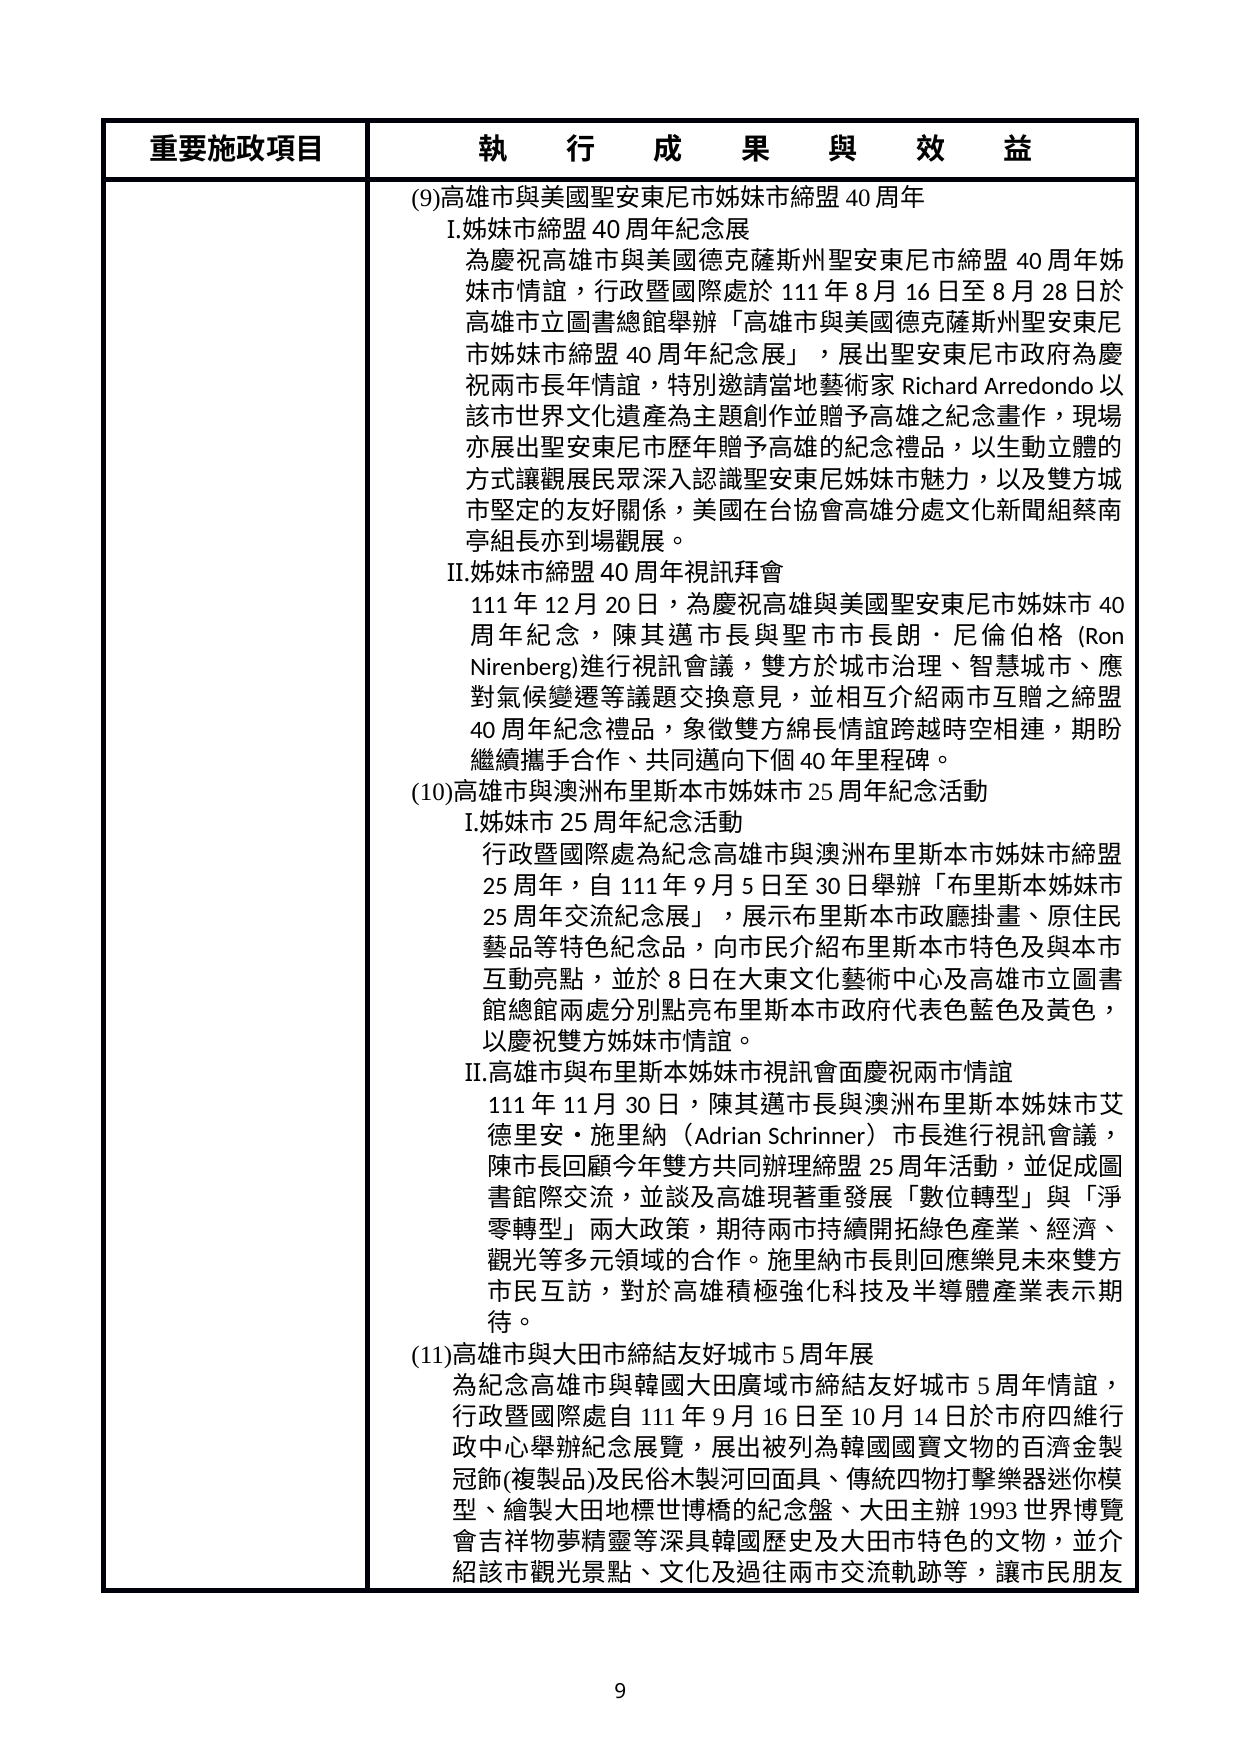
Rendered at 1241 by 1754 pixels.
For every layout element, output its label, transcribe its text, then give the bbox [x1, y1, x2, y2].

table_header 執 行 成 果 與 效 益 [370, 123, 1135, 177]
table_cell 1.辦理四維及鳳山行政中心環境美綠化 (1)四維及鳳山行政中心大樓四周及庭園遍植景觀樹木、花草進行綠美化，定期修剪整理，提供市民舒適的洽公環境。另於公共走道，定期更換擺飾各種花木盆栽，以提升辦公環境景觀，淨化室內空氣。 (2)依據本府四維及鳳山行政中心大樓環境清潔維護實施計畫，辦理環境清潔暨美綠化績效考核3次。 2.加強四維及鳳山行政中心會場利用 (1)為有效提供場地資訊，增進集會場所使用率，於行政暨國際處網站提供會場現況照片、設備簡介、場地使用申請書及單一申請窗口等申辦服務資訊。 (2)111年度四維行政中心中庭、廣場及大禮堂計開放79場次，各會議室等受理申請使用計1,606場次；鳳山行政中心中庭、廣場、大禮堂及多媒體會議室計開放71場次，各會議室等受理申請使用計1,031場次。 3.推動綠色環保採購及優先採購身心障礙福利機構物品 111年度綠色採購，指定項目採購達成率為90.7%；另111年度優先採購身心障礙福利機構團體生產物品，達成法定比例5%。 4.打造與民眾友善互動之公共空間 (1)111年1月配合農曆春節新年節慶，於四維及鳳山行政中心佈置新年節慶藝術作品與標語，呈現過年熱鬧氣氛。 (2)受理本府各機關學校申請於四維及鳳山行政中心電梯內海報夾張貼海報計28次，讓市政服務資訊更普及，延伸本府服務市民朋友的觸角。 (3)受理本府各機關學校申請於四維行政中心中庭LED電視牆播放市政宣導短片計29次。 (4)因應防疫升級，本府四維及鳳山行政中心於110年5月18日起開始啟動聯合洽公，並規劃洽公區域統一受理（四維行政中心於一樓中庭、鳳山行政中心於後棟一樓多媒體簡報室），除員工、受邀開會者或其他特殊事由人員進出，民眾非必要不得上樓，透過降低民眾非必要接觸風險，防止疫情傳播，配合疫情趨緩於111年12月12日取消管制措施。 1.辨理四維及鳳山行政中心建築、水電、空調、消防、電梯、通信、廣播、監視系統等公共設備之保養維護管理及各機關申請維修，111年度受理案件計895件，有效維護辦公環境正常運作。 2.辦理四維及鳳山行政中心大樓「高低壓電氣設備檢驗」、「消防設備安全檢查及改善」、「節約能源」、「火災及公共意外保險」等業務，以確保公共安全。 1.經管市有宿舍44間，包括首長職務宿舍3間、多房間職務宿舍32間、單房間職務宿舍6間及眷舍3間。 2.活化首長職務宿舍（市長官邸）提供予機關 (構)及經政府立案之公私立學校、公司、行號或團體，舉辦有關文化藝術、學術教育、社會教育等活動或其他經主管機關核准之公益活動。111年度申請使用計10場次。 3.不定期派員巡查宿舍設施，即時修繕汰換老舊或不堪使用設備，以維護居住品質。每年辦理2次宿舍居住事實查考作業，分別於5、11月辦理完成。 4.提供前金區公所借用部分宿舍空地及眷舍空屋，作為綠美化基地及里民休閒場所，以活化利用。 1.財產增加或報廢減損手續辦理，並依按期彙送各類統計報表至管理系統。 2.經管四維及鳳山行政中心之財產及物品年度盤點工作。 3.不定期辦理財產清查移撥、捐贈、變賣等，以活化並發揮財產最大使用價值。 1.辦理四維行政中心辦公大樓111年防護團講習，參訓人員74人。 2.辦理四維、鳳山行政中心辦公大樓場域111年度自衛消防編組訓練各2次，並將演練成果彙送主管機關消防局備查。 1.辦理四維行政中心東北側1部貨物電梯、鳳山行政中心後棟大樓2部客用電梯之控制系統整修工程。更新主馬達為變頻形式、並更新乘場、車廂等設備、組件，提升電梯使用效率及延長使用年限，達安全使用兼顧節能減碳效果。 2.辦理兩行政中心廁所親子設備採購工程。新設兒童安全座椅、換尿布臺、子母型馬桶蓋、安全增高腳凳並同步設置引導指示牌，提供洽公民眾、府內同仁友善、溫馨並安心可靠的如廁環境。 3.辦理兩行政中心中央空調系統汰換工程。四維行政中心包含：6-7樓原老舊線形出風口汰換；鳳山行政中心包括：後棟大樓儲冰系統管線保溫材更換；前棟大樓冷卻水管線閥件汰換等，預期可提升空調系統運轉可靠度。 1.本府臨時人員進用之審核 依據高雄市政府所屬各機關學校臨時人員進用及運用要點規定，嚴格審核各機關提報進用臨時人員需求，以撙節公帑。截至111年底召開進用臨時人員審核小組會議計6次，審核運動發展局、農業局，社會局、水利局、衛生局及教育局等機關10項提案，同意進用20人。 2.辦理績優基層人員選拔與表揚活動 111年8月10日，於四維行政中心大禮堂由陳其邁市長親自頒獎，表揚50名績優基層人員，頒發獎座及每人獎金1萬元，以肯定辛勞奉獻的基層同仁。 3.辦理職工管理研習 111年2月16日(上、下午)、12月20日及21日，分別辦理KPSN2職工人事系統功能說明與實機操作班」共4場次，計75人參訓，以提升本府各機關學校職工管理人員對於職工之僱用、待遇給與、差假勤惰、考核獎懲、退休撫卹及人事資料管理等專業知能。 4.辦理基層人員研習講座 111年1至12月，辦理職場人際關係與溝通技巧研習班(一)(二)、退休生活好EASY—退休理財研習班、長照新知研習班(一)(二)及交通法令與安全駕駛研習班等6場研習課程，計173人參訓，充實本府各機關所屬基層人員工作知能及啟發工作熱誠。 5.完成勞工退休準備金專戶撥補 為符合勞動基準法第56條第2項規定，依規定完成本府各機關勞工退休準備金專戶撥補差額約2億731萬3,663元。 6.控管職工人事費成長 依據本府事務勞力替代措施推動方案及開源節流實施要項計畫，落實員額精簡政策，控管人事費成長。111年1~11月計精簡工友217人，節省經費約1億3,952萬元，精簡業務助理32人，節省經費約1,273萬元，共計節省經費約1億5,225萬元。 7.辦理工友網路徵才 為落實節能減紙政策，本府所屬各機關、學校如有工友(含技工、駕駛)缺額，可將徵才資訊送行政暨國際處，統一於工友事求人網頁公告，讓職工同仁上網閱覽。111年協助各機關上網公告301次，預估可節省紙張費用約14萬6,222元(85萬7,850張A4紙，301案X570個機關X5張A4紙)及36個碳粉夾(以一個碳粉夾可印2萬4,000張A4紙計算)約9萬3,600元，共計節省約23萬9,822元。 1.辦理車輛先期審查作業 (1)依據高雄市政府所屬各機關購置公務車輛作業要點，辦理112年度購置公務車輛先期審查作業，審定112年度車輛設備預算經費8,798.1萬元(含續租1,013.1萬元)。 (2)警察局為爭取警政署111年3月22日函頒「執行111年度中央對各直轄市及縣（市）政府汰換警用車輛一般性補助款控管及考核計畫」，按中央律定之目標積極爭取112年度一般性補助款汰換警用機車之經費，以爭取佳績，提額度外需求1,433.8萬元，並經市府預算會議審查通過。 2.辦理線上申請派用公務車 111年度於線上申請派遣公務車（含禮賓車）計1,125車次。 3.核發臨時停車證 依高雄市政府四維及鳳山行政中心停車場使用管理要點規定1~12月核發公務臨時停車證約8,660張。 1.111年3月24、25日配合監察院辦理110年度第2次地方機關巡察，巡察委員為林國明委員及田秋堇委員，除受理民眾暨團體陳情計5件外，主要前往原日本海軍鳳山無線電信所聽取「不義遺址保存維護及活動推廣情形」簡報，並實地巡察原日本海軍鳳山無線電信所、柯旗化故居。 2.111年10月20、21日，配合監察院辦理111年度第1次地方機關巡察，巡察委員為蔡崇義委員及林郁容委員，除受理民眾暨團體陳情計15件外，主要巡察高雄流行音樂中心瞭解該中心營運及管理情形。 1.辦理行政暨國際處研考業務管控及處理。 2.辦理電話服務品質及禮貌測試 依據「高雄市政府行政暨國際處電話服務品質及禮貌測試執行計畫」，不定期進行電話服務品質及禮貌測試，111年度計辦理2次測試、抽測計16人次，導入專業、親切及高效率的電話服務品質，建立良好服務形象，提升服務品質。 3.辦理111年度風險管理作業 為加強各機關內部各項施政計畫管控及落實執行，本府函文請各機關於 110年起參照行政院相關規定辦理風險管理作業，行政暨國際處依本府規定於111年2月28 前完成111年度「行政暨國際處風險管理作業計畫書」，俾據以執行，以落實風險管理，實現施政績效。 為保障消費者權益，主動會同主管機關查察主要消費場所及消費商品，如預售屋及成屋定型化契約與廣告、學校營養午餐、中古汽車買賣定型化契約、加水站水質安全衛生之檢測查核、家用液用石油氣定化型契約、飯店、大賣場停車場聯合專案等稽查作業減少消費爭議聯合宣導及稽查等項目，加強查察民生消費食品安全及物價查訪，並在重要民俗年節期間，加強民生食品消費安全查察工作，111年計查核34次、102場家。 1.建置消費者保護專屬網頁，提供消費者保護相關資訊，並加強消費者保護知識教育宣導。 2.111年行政暨國際處消費者保護官透過媒體專訪，或受邀請擔任講座或至機關學校、民間團體等進行消費者保護教育宣導，共計19場次。 3.不定期的透過網路、電台、有線電視跑馬燈等管道，加強宣導「1950消費者服務專線」與消費者保護相關資訊。 1.111年10月19日與行政院消費者保護處合辦教育研習會，於本府四維行政中心9樓第6會議室舉辦，課程計有「主管機關如何落實消費者保護機制？(政府為達消費者保護目的之具體作為)」及「團體訴訟與消費者保護的關係(消費者保護團體代替消費者提起團體訴訟之案例解析)」。 2.參加人員計有本府消保業務目的事業主管機關、社團法人台灣消費者保護協會、社團法人高雄市消費者保護協會及本府消保志工等31名參加。從消保法規概念介紹、公部門應有之消保意識（消費諮詢、教育宣導、稽查、消費爭議之申訴協商與調解及訴訟），到台灣消保協會歷年團訟個案解說（黑心油食安團訟案及微爾科技團訟案等），對於公部門保障消費者權益的具體作為及消費爭議團體訴訟的概念有更深刻的認識，有利於協助處理民眾消費問題。 為進一步有效保障消費者權益，111年受理消費事件諮詢計13,358人次；受理消費爭議第一次申訴5,881件，第二次申訴1,293件；辦理消費爭議調解會議計14次，調解196件。 1.遴聘本市消費爭議調解委員會委員 依據「直轄市縣(市)消費者爭議調解委員會設置要點」第2點規定，敦聘府外學者、專業人士、工商團體及消保團體代表等11人與本府消保官4人，擔任本市消費爭議調解會委員，任期自110年3月1日至112年2月28日。 2.遴聘本府消費者保護委員會委員 依據「高雄市政府消費者保護委員會設置要點」第3點辦理，聘請專家學者、工商團體及消保團體代表等7人與本府機關代表8人，籌組本府消費者保護委員會，現由羅副市長擔任召集人，任期自110年6月1日至112年5月31日。 分別於111年7月14日、12月20日，召開本府消費者保護委員會議，議決加強「視聽歌唱、夜店等休閒娛樂場所之防毒措施，以保障消費者權益」專案報告、加強「菸酒管理確保消費權益」專案報告、「推動殯葬服務業輔導管理之各項措施，俾保障消費者權益」專案報告、加強「管理健身中心並落實履約保證機制，以保障消費者權益」專案報告等議案，精進本府消保工作，俾保障民眾消費權益。 1.111年11月28日完成「111年度高雄市政府第二代公文整合系統負載平衡器暨資安提升專案」，增進機關版與學校版公文系統效能，並強化系統資安防禦，提升公文系統及公務資料安全。 2.111年5月4日完成AI人工智慧銷毀於二代公文系統之擴充功能；111年11月25日配合文書流程管理作業規範修正，進行二代公文系統功能修改，包括公文限辦日期及彙併案公文限辦日期之計算方式、公文性質代碼維護增加「特殊性案件」等功能。 3.賡續擴大本府公文電子交換服務範疇，提升公私部門間之業務溝通聯繫效率，依據「高雄市政府公文電子交換作業要點」，持續受理本市民間組織及團體申請使用本府公文電子交換服務。截至111年12月已受理79個民間組織及團體之申請服務，提升文書資訊服務效能，兼以落實節能減紙減碳政策。 4.持續精進本府所屬572個機關學校第二代公文整合系統暨公文電子交換系統之維護作業，111年本府各機關公文電子簽核比率及電子交換使用率已符合行政院45%及70%比率目標，有效節能減紙及縮減郵資費用支出。 1.111年12月8日函頒修正「高雄市政府檔案管理考核要點」為「高雄市政府檔案管理考評要點」，持續辦理各機關檔案管理考評，強化各機關檔案管理效能及檔管人員素質，妥善保存施政紀錄。 2.輔導民政局參加國家發展委員會檔案管理局第19屆金檔獎而獲獎，輔導地政局仁武地政事務所林課長佳濃參加第19屆金質獎而獲獎。截至111年，市府計有35個機關榮獲金檔獎、45位檔管人員榮獲金質獎殊榮，績效全國第一。 3.賡續辦理府管檔案移交作業，提升檔案典藏、檢調及應用效益。 1.為強化核心系統-本府第二代公文整合系統及公文電子交換系統之資訊安全，於111年11月29日通過第三方SGS複驗，維持行政暨國際處ISO 27001證書有效性。 2.為確保本府公文整合系統及公務資料安全，於111年11月辦理資安健診，進行公文系統主機強化措施，有效降低系統資料遭竊風險，並強化系統資安防禦，提升公文系統及公務資料安全。 3.111年9月1日與111年9月7日，辦理行政暨國際處資安政策與目標宣導暨資通安全研習課程，計2場次、125人次參訓。 1.為促進公眾參與，增進民間對公共事務的瞭解、信賴及監督，配合本府開放資料(Open Data)政策，111年計已開放27項資料集供民眾下載使用。同時逐步轉置資料集格式為開放性格式，提升開放資料質量及可用性，讓政府施政資料得以活化加值運用。 2.為落實市政資訊公開，促進民眾了解相關施政及權益，每週一、四定期發行「高雄市政府電子公報」，彙整刊載本府市法規、行政規則、各式政令、公告、公式送達等各類攸關民眾權益之資訊，作為民眾與本府間溝通的橋梁，全年計出刊124期。 為議定市政重要決策，加強機關間橫向聯繫及與區公所間之統合協調，以發揮整體合作精神，提升行政效能，每週定期舉行市政會議，全年計召開52次（含1次臨時會）。 1.妥適安排市長參加各項會議、各界人士拜會等行程（如各項會報、典禮、頒獎表揚、座談會、研討會、記者會、簡報、國內外人士及姊妹市代表拜會等）。 2.妥適安排市長訪查基層、探尋民瘼，聽取基層心聲、瞭解基層急需處理之相關問題及視察各項建設等。 以親切積極之態度，妥適處理市民建議暨陳情事項，並利用本府線上即時服務系統，確實管制、追蹤各項案件之辦理情形，全年透過系統管制受理案件計964件。 處理各項機要業務文件及工作，迅速圓滿達成任務。 1.辦理訪賓接待業務：111年由於COVID-19疫情趨緩，各國檢疫措施放寬，國際訪賓開始回升，共計有33案、220人次。 2.姊妹市及友好夥伴城市之實質交流：111年行政暨國際處持續透過視訊會議、辦理締盟紀念活動、郵寄問候禮品信函等方式持續推動實質交流關係，辦理情形如下： 姊妹市及友好夥伴城市主題展 行政暨國際處以每月一個姊妹市及友好夥伴城市為主題，於四維行政中心中庭櫥窗以城市介紹文案、搭配特色工藝品、文宣、照片、市長問候影片或宣傳影片等，增進市民對姊妹市及友好城市之認識。本案共5國13個城市響應，計有韓國釜山市、大邱市、大田市、水原市、日本熊本縣、熊本市、八王子市、美國波特蘭市、檀香山市、聖安東尼市、陶沙市、澳洲布里斯本市及德國礦山縣等，自110年1月起至111年4月止進行系列展覽；自111年5月起則接續規劃主題展「城市市鑰」，展示釜山市、貝里斯市等贈予本市之市鑰。而自111年10月起，另以「城市吉祥物」為主軸，展出姊妹市及友好夥伴城市為行銷及營造城市形象，所推出之深具城市特徵吉祥物，讓市民朋友透過吉祥物可愛又討喜的造型認識各個城市之特色。 與日本友好城市熊本縣及熊本市締盟5周年紀念 三方締盟紀念展 111年適逢高雄市與熊本縣、熊本市締結友好城市5周年，三方合作規劃舉辦締盟紀念展，熊本縣政府於縣府大廳展出高雄客家及原住民文化特色的紀念品及主題書籍，並播映本市行銷影片；熊本市政府則在熊本市中央區蔦屋書店展示介紹高雄美食、文化、科技及相關書籍，同時結合販售「台灣味」食品及懷舊雜貨等風格小物；行政暨國際處也於四維行政中心1樓中庭舉辦「高雄姊妹市及友好夥伴城市主題展─熊本縣」，展出熊本縣夏季祭典使用之「山鹿燈籠」、吉祥物「熊本熊」紀念品及介紹高雄與熊本縣交流軌跡。 日本友好城市熊本市視訊會議 111年3月17日，陳其邁市長與日本友好城市熊本市大西一史市長進行視訊會議，雙方相互祝賀締盟5周年，期許後疫情時代加強產業、觀光及運動交流，並期待疫情趨緩後能恢復互訪，促進城市合作及台日友好關係。 貝里斯姊妹市物資捐贈 致贈貝里斯市筆電協助推動防疫遠距教學 111年1月13日，本府為協助中美洲姊妹市貝里斯市於疫情期間推行遠距學習，陳其邁市長代表市府贈送筆記型電腦一批予貝市學生。貝市與我駐貝里斯大使館於當地舉行致贈儀式，由我駐貝里斯錢冠州大使代高雄市轉贈該批筆電予貝市，陳其邁市長則透過影片跨海致意，盼這批筆電能有助於貝市學子不因疫情中斷學習，並期望藉由高雄與貝里斯的姊妹市合作友情深化兩國情誼。 捐贈貝里斯姊妹市賑災物資 本市姊妹市貝里斯市於111年11月因颶風侵襲造成嚴重災情，陳其邁市長於12月8日致函向貝市瓦格納 (Bernard Wagner) 市長表達高雄慰問及提供援助之意，本市並就貝市亟需之民生盥洗用品捐贈牙刷、牙膏及毛巾等賑災物資。 致贈帛琉科羅州姊妹市書籍深化教育交流 111年2月7日，為祝賀科羅州新任州長Eyos Rudimch先生當選並增進教育交流，本市協請我駐帛琉大使館轉交賀函及中英雙語書籍一批，表達雙方不因Covid-19疫情受阻的情誼。高雄市與科羅州於110年9月17日締結為姊妹市，此次特別致贈閱讀年齡廣泛的中英雙語書籍及圖文生動豐富的雙語繪本，除了傳達高雄與科羅州同樣重視教育培育，也希望藉此增加當地學子學習中文的機會和動機，建立兩地未來交流的基礎。 韓國釜山姊妹市55周年紀念活動 受疫情延期之釜山姊妹市55周年紀念系列活動—「釜山姊妹市照片展」，於111年4月在四維行政中心中庭登場，透過展出「海雲台―海上城市」、「龍頭山公園―釜山塔」、「甘川文化村―小王子與狐狸」、「海東龍宮寺」等釜山近年熱門觀光、拍照打卡景點照片，讓前來觀展的民眾更認識釜山之美，也期盼這次活動再度拉近兩市間的距離、深化友誼。 與斯洛伐克布拉提斯拉瓦省簽署夥伴協定 111年6月9日至10日，由斯洛伐克國會議員與布拉提斯拉瓦省組成的中央地方聯合訪團來高訪問，見證陳其邁市長與布拉提斯拉瓦省德若巴 (Juraj Droba) 省長簽署「高雄市及布拉提斯拉瓦省夥伴協定」，因疫情互助結緣、並逐步加深彼此認識的布省，正式成為高雄第36個姊妹市及友好夥伴城市，共同深化經濟、衛生、科技、觀光、文化及教育領域之實質合作。 斯國訪團並透過遊港行程與參訪高雄流行音樂中心瞭解亞洲新灣區等市政建設成果。雙方亦於締盟後邀集高雄在地重要企業舉辦招商說明會，介紹高雄和布省投資環境、交流經貿互動議題，展現彼此對未來合作前景的期待與信心。 韓國姊妹市及友好夥伴城市新屆市長就任問候 111年6月1日韓國舉行第8屆地方選舉，為向本市姊妹市及友好夥伴城市釜山市、大邱市、大田市、水原市新屆市長表達祝賀之意，本府以市長名義寄送賀函，傳達高雄祝福姊妹市及友好夥伴城市發展順遂、並盼加深雙方合作友誼之期望。 出訪日本拜會八王子友好城市 111年7月24至28日，本府羅達生副市長率行政暨國際處、農業局、海洋局及觀光局出訪日本，進行友好城市交流、考察疫後觀光政策、協助行銷在地物產並拜訪知名企業研商進駐高雄事宜。訪團於7月25日拜會八王子友好城市，與該市駒澤廣行副市長討論加強城市農業合作、促進高雄物產於該市販售等議題。 高雄市與美國聖安東尼市姊妹市締盟40周年 姊妹市締盟40周年紀念展 為慶祝高雄市與美國德克薩斯州聖安東尼市締盟40周年姊妹市情誼，行政暨國際處於111年8月16日至8月28日於高雄市立圖書總館舉辦「高雄市與美國德克薩斯州聖安東尼市姊妹市締盟40周年紀念展」，展出聖安東尼市政府為慶祝兩市長年情誼，特別邀請當地藝術家Richard Arredondo以該市世界文化遺產為主題創作並贈予高雄之紀念畫作，現場亦展出聖安東尼市歷年贈予高雄的紀念禮品，以生動立體的方式讓觀展民眾深入認識聖安東尼姊妹市魅力，以及雙方城市堅定的友好關係，美國在台協會高雄分處文化新聞組蔡南亭組長亦到場觀展。 姊妹市締盟40周年視訊拜會 111年12月20日，為慶祝高雄與美國聖安東尼市姊妹市40周年紀念，陳其邁市長與聖市市長朗．尼倫伯格 (Ron Nirenberg)進行視訊會議，雙方於城市治理、智慧城市、應對氣候變遷等議題交換意見，並相互介紹兩市互贈之締盟40周年紀念禮品，象徵雙方綿長情誼跨越時空相連，期盼繼續攜手合作、共同邁向下個40年里程碑。 高雄市與澳洲布里斯本市姊妹市25周年紀念活動 姊妹市25周年紀念活動 行政暨國際處為紀念高雄市與澳洲布里斯本市姊妹市締盟25周年，自111年9月5日至30日舉辦「布里斯本姊妹市25周年交流紀念展」，展示布里斯本市政廳掛畫、原住民藝品等特色紀念品，向市民介紹布里斯本市特色及與本市互動亮點，並於8日在大東文化藝術中心及高雄市立圖書館總館兩處分別點亮布里斯本市政府代表色藍色及黃色，以慶祝雙方姊妹市情誼。 高雄市與布里斯本姊妹市視訊會面慶祝兩市情誼 111年11月30日，陳其邁市長與澳洲布里斯本姊妹市艾德里安‧施里納（Adrian Schrinner）市長進行視訊會議，陳市長回顧今年雙方共同辦理締盟25周年活動，並促成圖書館際交流，並談及高雄現著重發展「數位轉型」與「淨零轉型」兩大政策，期待兩市持續開拓綠色產業、經濟、觀光等多元領域的合作。施里納市長則回應樂見未來雙方市民互訪，對於高雄積極強化科技及半導體產業表示期待。 高雄市與大田市締結友好城市5周年展 為紀念高雄市與韓國大田廣域市締結友好城市5周年情誼，行政暨國際處自111年9月16日至10月14日於市府四維行政中心舉辦紀念展覽，展出被列為韓國國寶文物的百濟金製冠飾(複製品)及民俗木製河回面具、傳統四物打擊樂器迷你模型、繪製大田地標世博橋的紀念盤、大田主辦1993世界博覽會吉祥物夢精靈等深具韓國歷史及大田市特色的文物，並介紹該市觀光景點、文化及過往兩市交流軌跡等，讓市民朋友認識大田市的優美文化與城市特色。 高雄市與韓國水原友好城市大學生視訊語言交流 11月2日至11月23日，水原市舉辦視訊語言交流活動，招募共10名兩市市民及大專校生參加，安排不同討論主題、小組討論等內容，讓雙方透過語言學習、文化交流，促進雙方相互理解城市文化特色、建立良好友誼。 參與韓國大邱友好城市「2022大邱國際青年營」 111年12月5日至9日，本市推薦5位大專院校學生參與「2022大邱國際青年營」，在5天的線上課程中，透過虛擬城市旅遊、韓國文化體驗、韓語課程等內容，和來自世界各地之大學生相互交流，以了解大邱城市特色並建立多元國際友誼。 2023亞太姊妹市及友好夥伴城市主題桌曆專案 本市有12個姊妹市及友好夥伴城市城市坐落於亞太地區，為加深與亞太地區城市之友誼，並向訪賓介紹交流成果，行政暨國際處以各城市知名橋樑為主題，並作為雙邊情誼連結之象徵，製作「橋見2023」亞太城市桌曆，共有日本熊本縣、熊本市、八王子市；韓國釜山市、大邱市、大田市、水原市；澳洲布里斯本市；越南峴港；帛琉科羅州熱情響應參與。 高雄熊暖心禮盒問候專案 為向本市姊妹市及友好夥伴城市、國際駐台機構及具交流潛力之城市表達新一年度之問候與期望合作之意，行政暨國際處特別以高雄觀光大使—高雄熊為主題製作抱枕和野餐墊等多項禮品，並搭配市長署名新年賀卡，寄送予各城市傳遞高雄的友好及熱情祝福。 1.推展與國際間友好互動 協助辦理城市國際活動 2022台灣燈會開燈儀式及無人機展演國際新聞露出 行政暨國際處協助邀請外國駐高單位等貴賓參與2022台灣燈會開燈儀式，也應邀出席貝里斯之「貝里斯藍洞風光」花燈點燈儀式。而本次燈會以1,500台無人機排出日本、立陶宛、斯洛伐克、波蘭、美國、捷克等6國的國旗及巨大的“Thank you”字樣，感謝友好國家慷慨捐贈台灣疫苗，亦與我駐外使館、國際駐台單位合作，協助該活動之國際新聞露出。 協助邀請姊妹市及友好夥伴城市參與「智慧城市論壇暨展覽」 111年3月，「2022智慧城市論壇暨展覽」（Smart City Summit & Expo, SCSE）高雄場於高雄展覽館舉辦，行政暨國際處協助邀請姊妹市及友好夥伴城市參與論壇，澳洲布里斯本姊妹市表達積極與會意願，並於3月24日及25日線上參加智慧城市論壇活動，分享該市智慧儀表板及太陽能風力發電之經驗。 防疫交流—捐贈帛琉醫療物資 111年2月22日，由於帛琉本土確診案例快速增加，本市持續秉持「善的循環」精神，對友邦國家及姊妹市伸出援手，與在地企業合作，由口罩國家隊成員之一南六企業提供10,800片醫療口罩及1,440片N95口罩、保吉生化學股份有限公司提供快篩試劑2,000份，並透過行政暨國際處協助運送至帛琉，時任帛琉駐台大使歐克麗（Dilmei L. Olkeriil）則代表接受高雄市準備的物資，共同協助帛琉防疫工作。 出訪考察交流 出訪日本東京進行農漁、海洋及觀光產業考察 111年7月24日至7月28日，羅達生副市長率行政暨國際處、農業局、海洋局、觀光局出訪日本東京，以加強後疫情時代與友好城市八王子市之實質合作、考察學習疫後觀光策略、招商吸引知名日商企業來高設點，並協助高雄物產開發國際多元行銷通路。 陳其邁市長率團訪問日本東京促進城市及經濟安全交流 111年12月11日至13日，陳其邁市長於國境解封後出訪日本促進城市國際交流，並拜會東京都知事小池百合子，以及參訪豐洲市場等產業再造建設案例，期待高雄能以身為台灣重要商港和擁有豐富技術之優勢，發展與東京都及日本各界更多元的互動，並引領城市間之互惠合作，為雙方民眾帶來台日友情所創造的實質雙贏成果。陳市長此行亦與日本國會重要跨黨派友台團體「日華議員懇談會」會面，雙方就疫後台日關係展望、台海和平、台灣加入「跨太平洋夥伴全面進步協定(CPTPP) 」等議題交換多項意見。 接待友邦及重要國際貴賓 立陶宛交通及通訊部政務次長愛格涅女士訪高 111年8月9日，羅達生副市長舉辦晚宴歡迎立陶宛交通及通訊部政務次長愛格涅女士（Agne Vaiciukeviciute）偕電動巴士企業代表訪高，羅副市長感謝立國聲援台灣參與國際組織、成立代表處，以及捐贈台灣疫苗。愛格涅女士也表示，台灣與立陶宛作為民主夥伴，希望立陶宛駐台經貿辦事處的設立能開啟雙邊經貿合作、強化港區及海運交流，並期待有機會促進與高雄的城市互動。 友邦聖文森及格瑞那丁總理率團訪高 111年8月10日，長年支持我國的友邦—聖文森及格瑞那丁龔薩福（Ralph E. Gonsalves）總理訪團訪高，陳其邁市長特別設宴款待，盼加深兩國產業交流，推動觀光、經貿及遊艇造船等領域之合作機會。龔薩福總理則感謝高雄捐贈快篩試劑，並向台灣人民捍衛民主和主權之精神表達敬意，亦期盼了解高雄的遊艇業及造船業發展、促進合作及吸引台灣廠商赴聖國投資。 美國前國務卿龐培歐訪高 111年9月27日，美國前國務卿龐培歐（Michael Pompeo）訪高，參加「全球台商經貿論壇」並與陳其邁市長會面。陳市長感謝龐培歐在國務卿任內對台灣的國際參與及台美關係扮演積極的角色，並介紹高雄高科技產業相關供應鏈的蓬勃發展，強調經貿力量對自由經濟市場或區域安全方面的幫助，龐培歐則回應贊同陳市長看法，也鼓勵優質美商到台投資、優質台商到美投資。 義大利前眾議員羅德強尼訪高 111年11月2日，義大利前眾議員歐瑞斯得．羅德強尼(Oreste Lodigiani)拜會高雄市政府，與高雄市林欽榮副市長就台義經貿及國際醫療合作等議題交流討論。 日台友好和歌山市議會議員連盟訪高暢談台日友好及兩市市政交流 111年11月28日，日本和歌山「日台友好和歌山市議會議員連盟」會長遠藤富士雄議員及幹事長井上直樹議員訪高，與陳其邁市長討論台日兩國關係，以及後續推動兩市間教育、觀光、產業及文化交流等議題。 友邦聖露西亞皮耶總理訪高 111年12月1日，友邦聖露西亞總理皮耶(Philip J. Pierre)閣下訪團抵達高雄參訪，陳其邁市長率市府團隊設宴款待，以豐富的在地佳餚展現高雄的熱情與好客，席間也就智慧城市、青年經濟、氣候變遷、農業發展等議題交換意見，期盼攜手開拓更多合作機會。 強化與駐台單位互動 波蘭臺北辦事處高則叡處長拜會 111年1月7日，波蘭臺北辦事處高則叡(Cyryl Kozaczewski)處長訪高，與陳其邁市長就文化、教育及產業投資等議題交流，期待開啟雙邊多元領域的合作。 應邀出席印度台北協會「印度國慶日慶祝活動」 111年1月23日，時任行政暨國際處項賓和處長代表市府出席由印度台北協會主辦、首次移師高雄舉行的印度國慶日活動，慶祝印度獨立75周年，並與印度台北協會進行友好交流。 德國在台協會許佑格處長拜會 111年3月14日，德國在台協會許佑格（Jörg Polster）處長南下拜會陳其邁市長，雙方就高雄市政整體發展、智慧城市及住宅政策等議題交流，期待為台德拓展多元領域的合作。 加拿大駐台北貿易辦事處芮喬丹代表拜會 111年3月16日，加拿大駐台北貿易辦事處芮喬丹(Jordan Reeves)代表拜會羅達生副市長，雙方就雙聯學制教育、藝文、城市交流及經貿等議題深入討論，期盼高雄與加拿大擁有更加廣泛、強健的合作。 日本台灣交流協會高雄事務所小野一彥所長拜會 111年3月25日，日本台灣交流協會高雄事務所小野一彥所長拜會陳其邁市長，盼在任期中與高雄市一同促進台日實質交流，雙方暢談高雄與日本拓展教育、農業、產業等合作的可能性與機會。 駐台北韓國代表部鄭炳元代表拜會 111年3月29日，駐台北韓國代表部鄭炳元代表拜會陳其邁市長，就後疫情時代之觀光及教育交流、在高韓人生活等議題進行討論。 美國在台協會高雄分處黃東偉處長拜會 111年9月6日，美國在台協會高雄分處（American Institute in Taiwan Kaohsiung Branch Office）處長黃東偉（Thomas Wong）拜會陳其邁市長，雙方就城市轉型、半導體產業、雙語國家政策與教育交流、與美國城市交流、以及資安領域等面向交換意見，期待從價值同盟到經濟面向均能緊密合作。 非洲四國使節拜會 111年9月7日及8日，史瓦帝尼王國恩西比（Promise Sithembiso Msibi）大使、索馬利蘭共和國駐台灣代表處穆姆德（Mohamed Omar Hagi Mohamoud）代表、南非聯絡辦事處安德生（Graham Anderson）代表、奈及利亞駐華商務辦事處阿邁德（Ibrahim A. Ahmed）處長共同訪高，參與非洲經貿研討會及參訪高雄塑膠相關企業，並拜會市府與羅達生副市長及市府團隊交流經貿、教育、農業、科技及港口合作等議題。 美國在台協會孫曉雅處長拜會 111年9月23日，美國在台協會（American Institute in Taiwan）孫曉雅（Sandra Oudkirk）處長訪高拜會陳其邁市長，陳市長表示期待能與美方企業在半導體、綠能、風電等領域合作推動城市轉型，雙方亦就經貿合作、城市產業轉型、民主與資訊安全等議題進行深度討論。 參與美國在台協會高雄分處藝文展覽 111年9月24日，史哲副市長出席參與美國在台協會高雄分處與國立中山大學合辦之「美麗時光：高雄往『美』日常」特展，回顧1950年代美式流行文化開始於高雄港區流行的歷史，探索1950年代至今台美之間的深厚互動，現場並與美國在台協會孫曉雅處長交流互動。 奧地利商務代表辦事處歐賀曼商務代拜會 111年10月19日，奧地利商務代表辦事處歐賀曼（Hermann Ortner）商務代表拜會本府，與林欽榮副市長就經貿投資、交通建設以及智慧城市發展等議題進行交流。 紐西蘭商工辦事處馬嘉博代表拜會 111年11月9日，紐西蘭商工辦事處馬嘉博(Mark Pearson)代表拜會本府，與羅達生副市長就產業發展、原住民族、藝術文化等議題進行交流，並表達盼與高雄市持續推動更密切的合作。 9國使節代表團訪高商議多方合作 111年12月8日，友邦聖文森及格瑞那丁、帛琉共和國、吐瓦魯國、貝里斯、海地共和國、諾魯共和國、聖克里斯多福及尼維斯、史瓦帝尼王國之駐台大使及官員，以及巴布亞紐幾內亞駐台代表等9國使節代表訪團訪高並拜會陳其邁市長，雙方於教育、農業、海洋產業等議題多元面向交換意見。 深化與友我城市連結 高雄市與愛丁堡市視訊會面交流城市合作議題 111年10月20日，陳其邁市長與蘇格蘭愛丁堡市議會凱米‧戴伊(Cammy Day)議長進行視訊拜會，雙方就智慧城市、淨零排放、綠能、文化及人權等議題交換意見，期待在多元領域展開實質合作。 協辦日本新潟縣佐渡市物產展，促進兩市物產觀光交流 111年12月17日至12月18日，日本新潟縣佐渡市渡邊竜五市長率團訪高，並舉辦物產展行銷當地物展及觀光，本府羅達生副市長、駐日代表謝長廷大使、本市市議會康裕成議員亦受邀出席，一同祝福物產展順利圓滿。羅副市長代表市府歡迎佐渡市訪團來訪，期盼未來能帶來更多物產讓市民朋友認識佐渡，並繼續深化兩市文化及觀光等領域交流。 關懷在高港人，攜手中央完善香港協助措施 舉辦「2022 在高港人生活座談會」傾聽港人意見 111年7月28日，行政暨國際處與大陸委員會、台灣民間支援香港協會合作辦理「2022 在高港人生活座談會」，邀集台港經濟文化合作策進會台港服務交流辦公室、移民署南區事務大隊高雄市第一服務站及市府相關局處，針對港人在高雄生活遇到的問題提供諮詢協助。多位港人關切現行移民資格及申請定居審核等問題，希望政府在法規上有更明確定義。移民署南區事務大隊高雄市第一服務站表示會將建議反映給中央瞭解；行政暨國際處亦強調市府會持續落實各項協助措施，讓港人朋友都能獲得需要的支援。 大陸委員會訪高共商香港議題 111年8月19日，大陸委員會港澳蒙藏處杜嘉芬處長率主管香港事務團隊南下高雄，與張家興副秘書長及市府局處代表商討香港相關事務，就增加關懷港人活動，以及提供更完善之社福、就業就學、心理諮商協助等議題交換意見，展現市府和中央對香港事務的重視與密切合作。 [370, 182, 1135, 1588]
table_header 重要施政項目 [106, 123, 365, 177]
table_cell [106, 182, 365, 1588]
